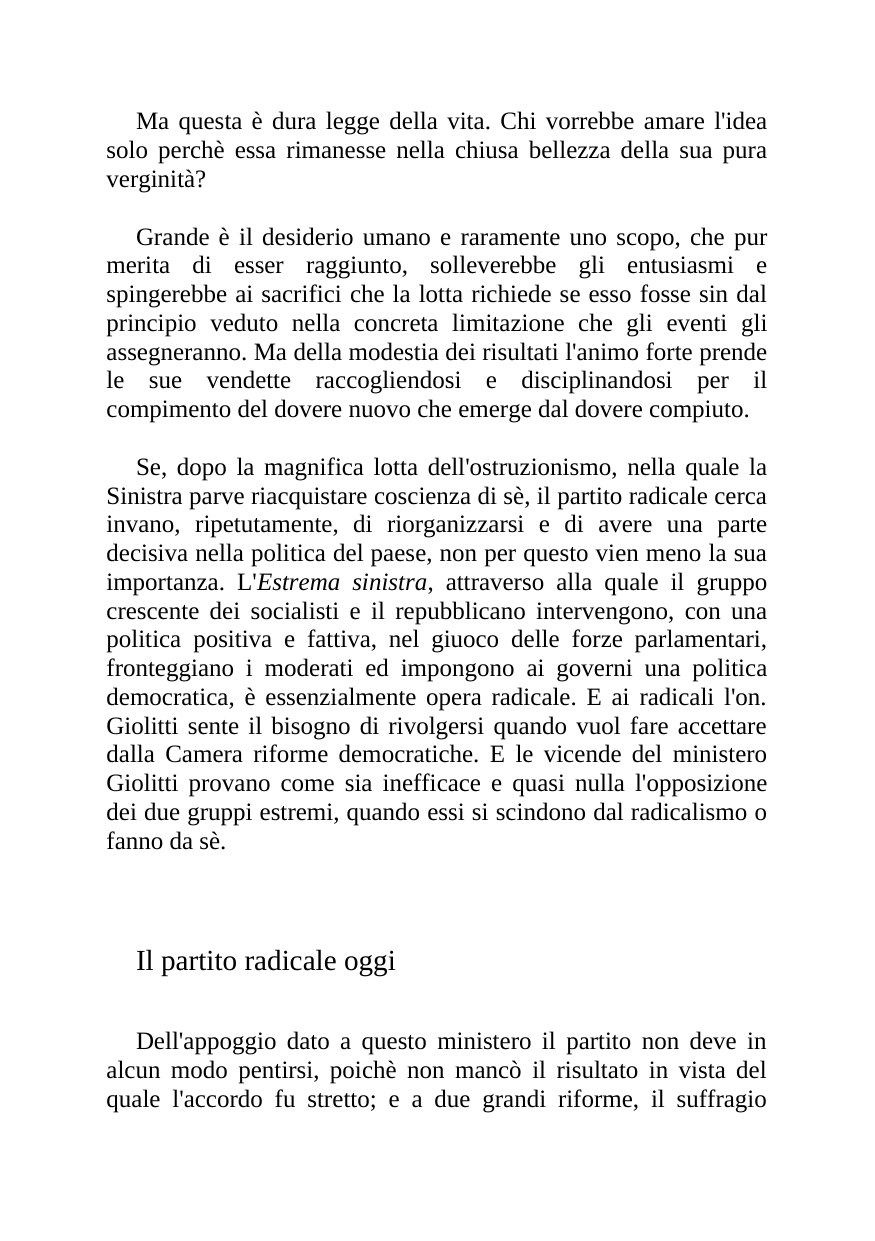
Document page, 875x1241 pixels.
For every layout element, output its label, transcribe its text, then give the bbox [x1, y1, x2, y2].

text Se, dopo la magnifica lotta dell'ostruzionismo, nella quale la Sinistra parve riacquistare coscienza di sè, il partito radicale cerca invano, ripetutamente, di riorganizzarsi e di avere una parte decisiva nella politica del paese, non per questo vien meno la sua importanza. L'Estrema sinistra, attraverso alla quale il gruppo crescente dei socialisti e il repubblicano intervengono, con una politica positiva e fattiva, nel giuoco delle forze parlamentari, fronteggiano i moderati ed impongono ai governi una politica democratica, è essenzialmente opera radicale. E ai radicali l'on. Giolitti sente il bisogno di rivolgersi quando vuol fare accettare dalla Camera riforme democratiche. E le vicende del ministero Giolitti provano come sia inefficace e quasi nulla l'opposizione dei due gruppi estremi, quando essi si scindono dal radicalismo o fanno da sè. [106, 452, 768, 854]
subtitle Il partito radicale oggi [106, 943, 768, 976]
text Ma questa è dura legge della vita. Chi vorrebbe amare l'idea solo perchè essa rimanesse nella chiusa bellezza della sua pura verginità? [106, 106, 768, 192]
text Grande è il desiderio umano e raramente uno scopo, che pur merita di esser raggiunto, solleverebbe gli entusiasmi e spingerebbe ai sacrifici che la lotta richiede se esso fosse sin dal principio veduto nella concreta limitazione che gli eventi gli assegneranno. Ma della modestia dei risultati l'animo forte prende le sue vendette raccogliendosi e disciplinandosi per il compimento del dovere nuovo che emerge dal dovere compiuto. [106, 222, 768, 423]
text Dell'appoggio dato a questo ministero il partito non deve in alcun modo pentirsi, poichè non mancò il risultato in vista del quale l'accordo fu stretto; e a due grandi riforme, il suffragio [106, 1026, 768, 1112]
